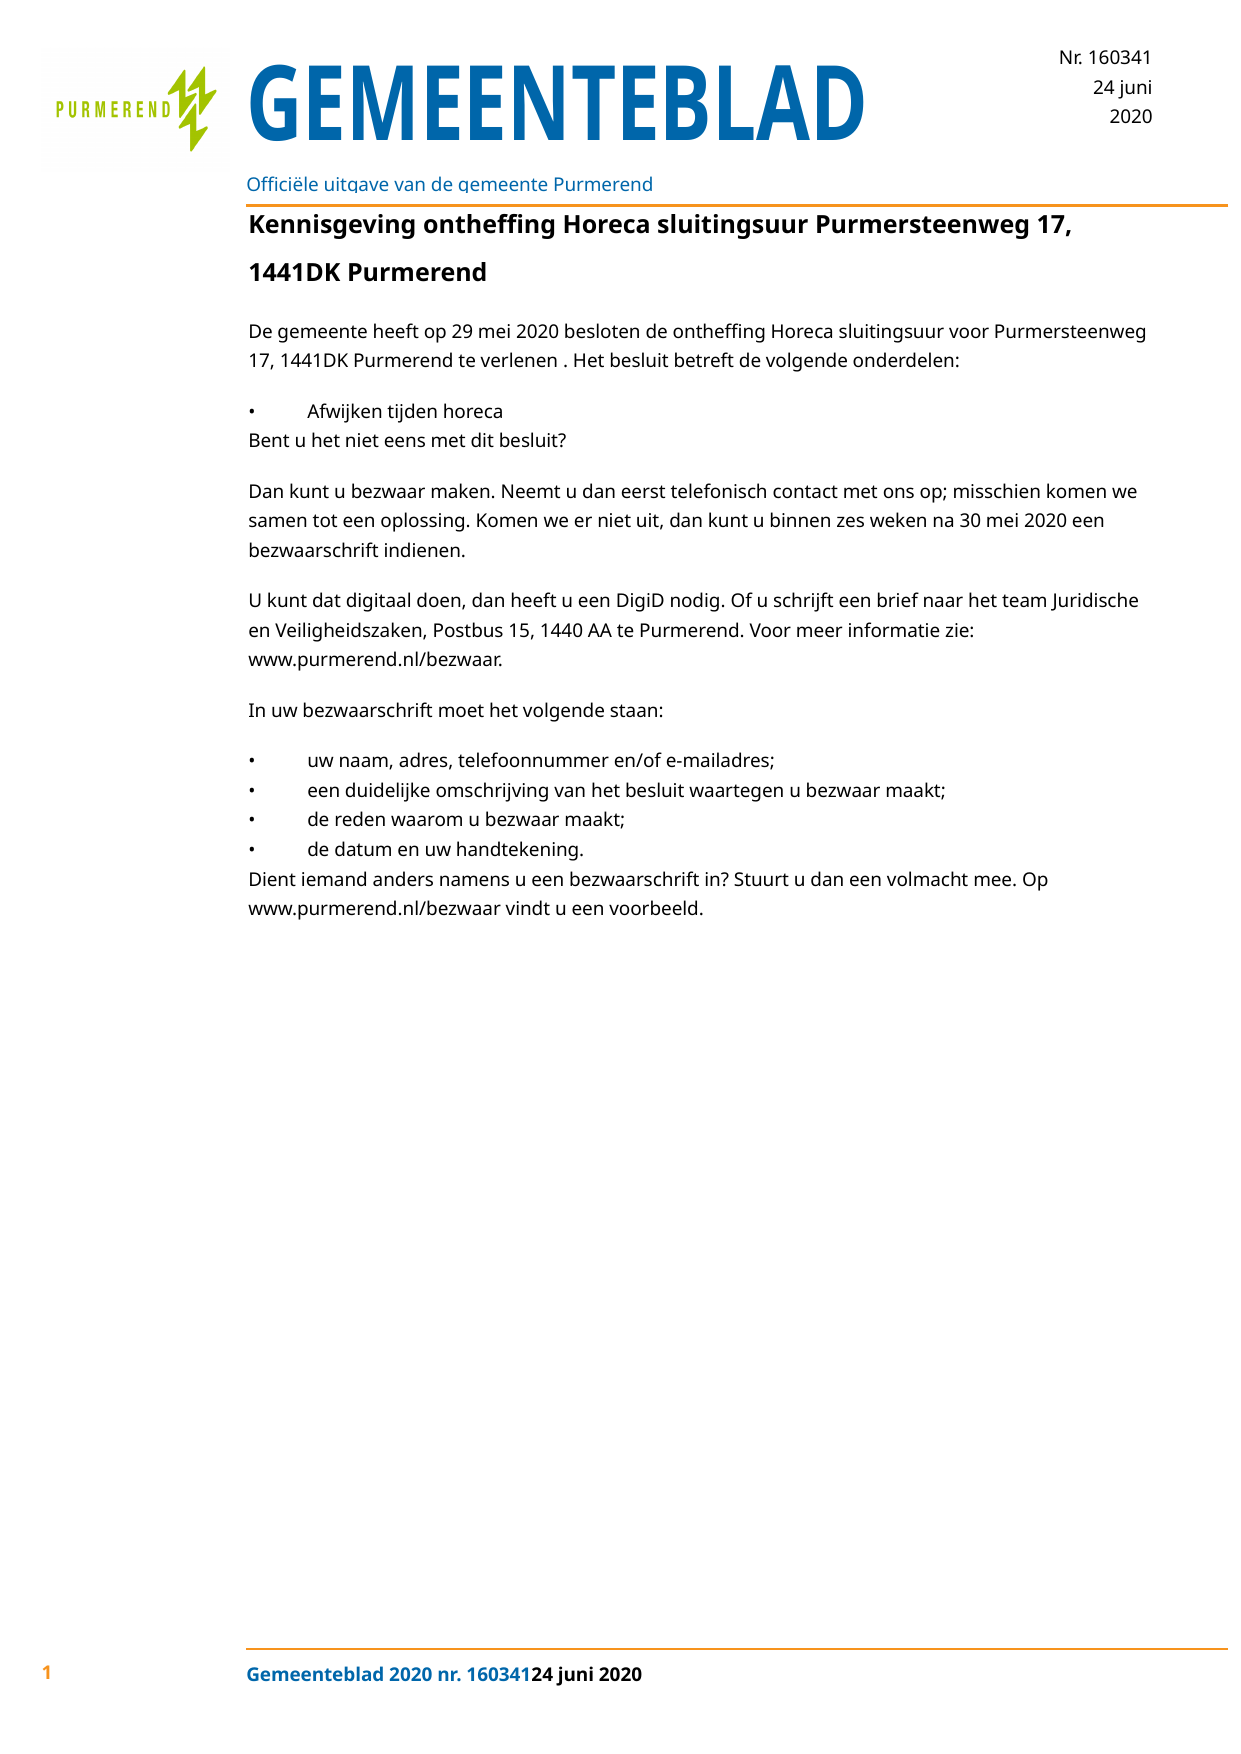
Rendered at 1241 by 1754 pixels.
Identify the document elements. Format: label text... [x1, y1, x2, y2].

text Bent u het niet eens met dit besluit? [248, 427, 1152, 453]
text In uw bezwaarschrift moet het volgende staan: [248, 697, 1152, 723]
text De gemeente heeft op 29 mei 2020 besloten de ontheffing Horeca sluitingsuur voor Purmersteenweg 17, 1441DK Purmerend te verlenen . Het besluit betreft de volgende onderdelen: [248, 318, 1152, 373]
list de datum en uw handtekening. [248, 836, 1152, 862]
picture [41, 47, 231, 172]
list Afwijken tijden horeca [248, 398, 1152, 424]
text Kennisgeving ontheffing Horeca sluitingsuur Purmersteenweg 17, 1441DK Purmerend [248, 207, 1152, 288]
text U kunt dat digitaal doen, dan heeft u een DigiD nodig. Of u schrijft een brief naar het team Juridische en Veiligheidszaken, Postbus 15, 1440 AA te Purmerend. Voor meer informatie zie: www.purmerend.nl/bezwaar. [248, 587, 1152, 672]
text Dient iemand anders namens u een bezwaarschrift in? Stuurt u dan een volmacht mee. Op www.purmerend.nl/bezwaar vindt u een voorbeeld. [248, 866, 1152, 921]
list een duidelijke omschrijving van het besluit waartegen u bezwaar maakt; [248, 777, 1152, 803]
list de reden waarom u bezwaar maakt; [248, 807, 1152, 832]
list uw naam, adres, telefoonnummer en/of e-mailadres; [248, 747, 1152, 773]
text Dan kunt u bezwaar maken. Neemt u dan eerst telefonisch contact met ons op; misschien komen we samen tot een oplossing. Komen we er niet uit, dan kunt u binnen zes weken na 30 mei 2020 een bezwaarschrift indienen. [248, 478, 1152, 563]
